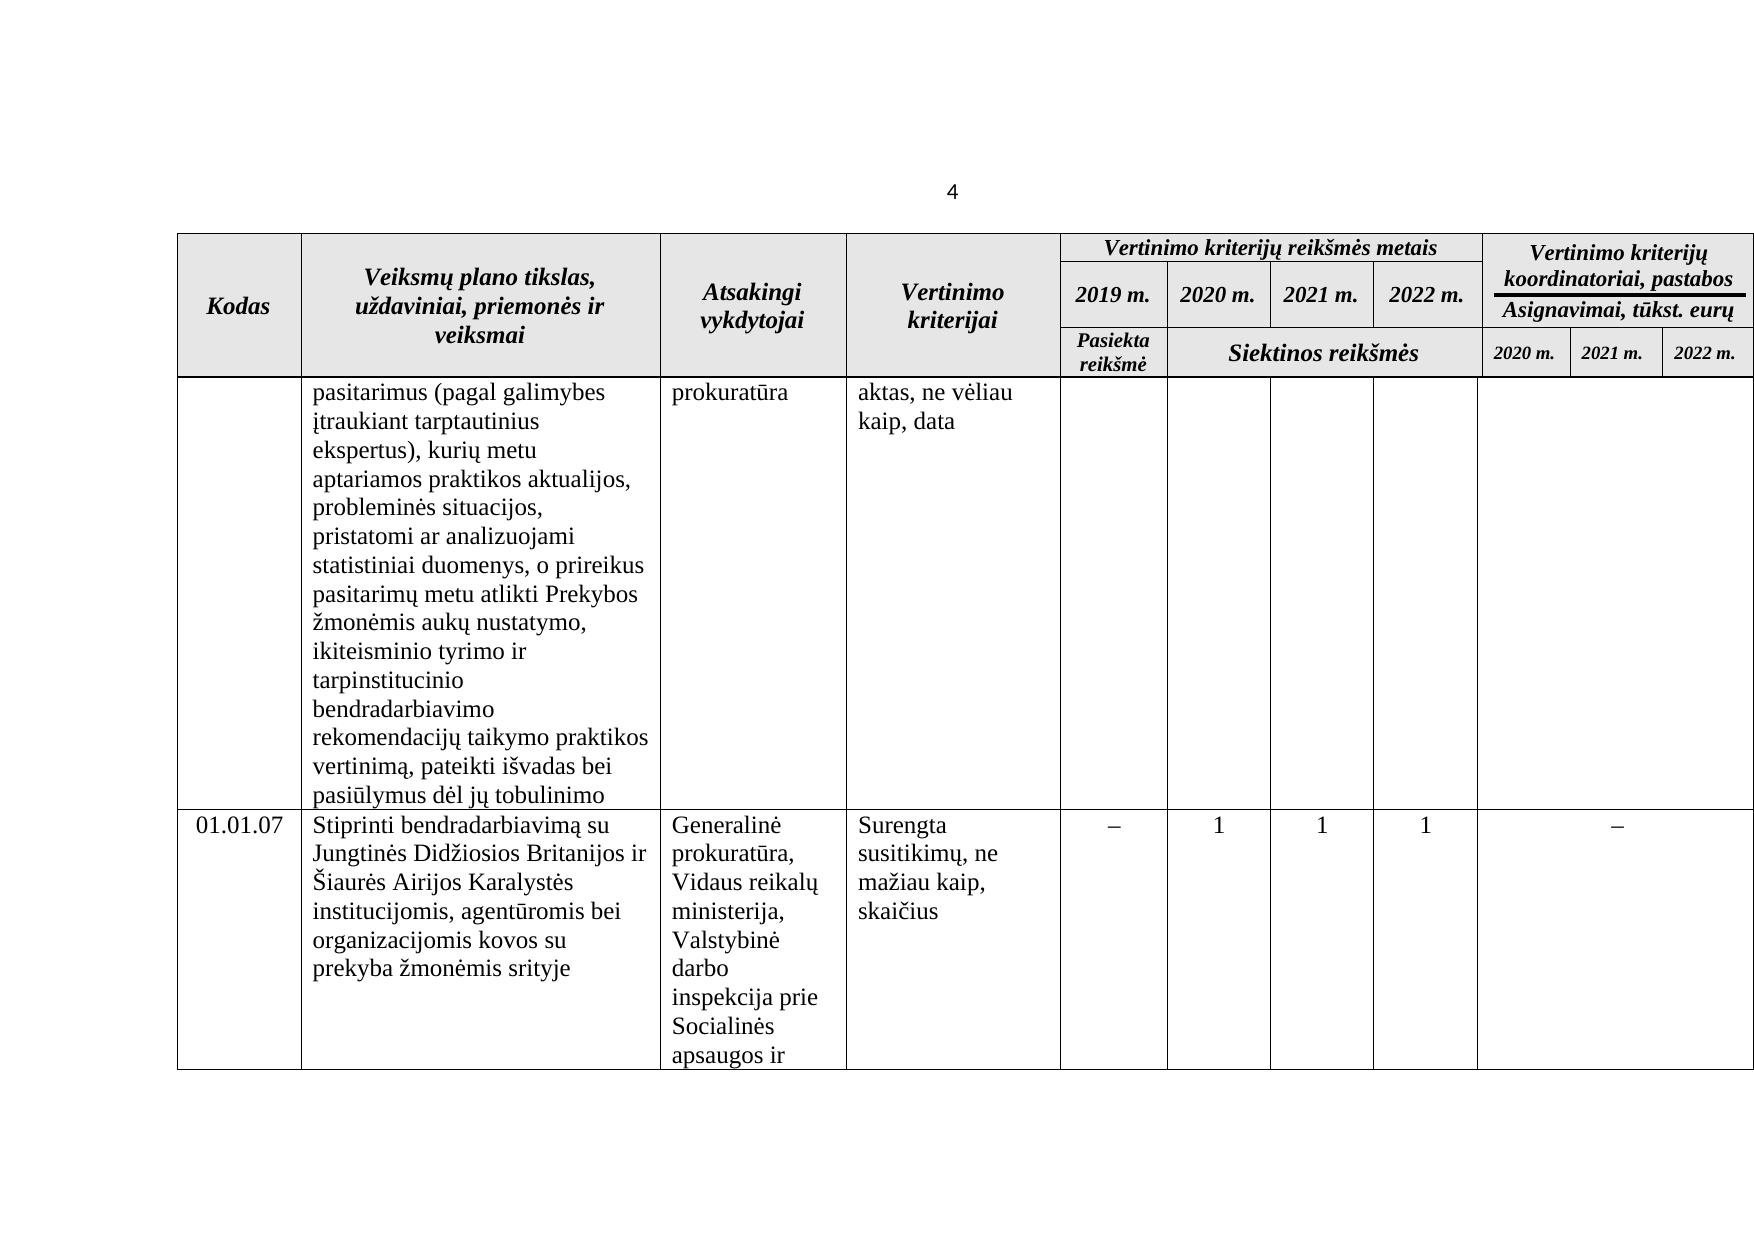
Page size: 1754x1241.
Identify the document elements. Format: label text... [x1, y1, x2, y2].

table_cell 1 [1271, 810, 1373, 1068]
table_cell 01.01.07 [178, 810, 301, 1068]
table_cell 2021 m. [1571, 328, 1662, 376]
table_cell 2021 m. [1271, 262, 1373, 327]
table_cell Surengta susitikimų, ne mažiau kaip, skaičius [847, 810, 1060, 1068]
table_header Vertinimo kriterijai [847, 234, 1060, 376]
table_cell Pasiekta reikšmė [1061, 328, 1167, 376]
table_cell 2022 m. [1374, 262, 1482, 327]
table_cell [1478, 378, 1753, 809]
table_cell aktas, ne vėliau kaip, data [847, 378, 1060, 809]
table_cell [1168, 378, 1270, 809]
table_cell – [1478, 810, 1753, 1068]
table_cell 1 [1374, 810, 1477, 1068]
table_header Vertinimo kriterijų koordinatoriai, pastabos Asignavimai, tūkst. eurų [1483, 234, 1753, 327]
table_cell [1271, 378, 1373, 809]
table_cell – [1061, 810, 1167, 1068]
table_cell 2020 m. [1483, 328, 1570, 376]
table_header Veiksmų plano tikslas, uždaviniai, priemonės ir veiksmai [302, 234, 660, 376]
table_header Vertinimo kriterijų reikšmės metais [1061, 234, 1482, 261]
table_header Atsakingi vykdytojai [661, 234, 846, 376]
table_cell 2022 m. [1663, 328, 1753, 376]
table_cell Stiprinti bendradarbiavimą su Jungtinės Didžiosios Britanijos ir Šiaurės Airijos Karalystės institucijomis, agentūromis bei organizacijomis kovos su prekyba žmonėmis srityje [302, 810, 660, 1068]
table_cell [1374, 378, 1477, 809]
table_cell 1 [1168, 810, 1270, 1068]
table_cell Generalinė prokuratūra, Vidaus reikalų ministerija, Valstybinė darbo inspekcija prie Socialinės apsaugos ir [661, 810, 846, 1068]
table_cell [1061, 378, 1167, 809]
table_cell prokuratūra [661, 378, 846, 809]
table_cell 2020 m. [1168, 262, 1270, 327]
table_cell [178, 378, 301, 809]
table_cell Siektinos reikšmės [1168, 328, 1482, 376]
table_cell 2019 m. [1061, 262, 1167, 327]
table_header Kodas [178, 234, 301, 376]
